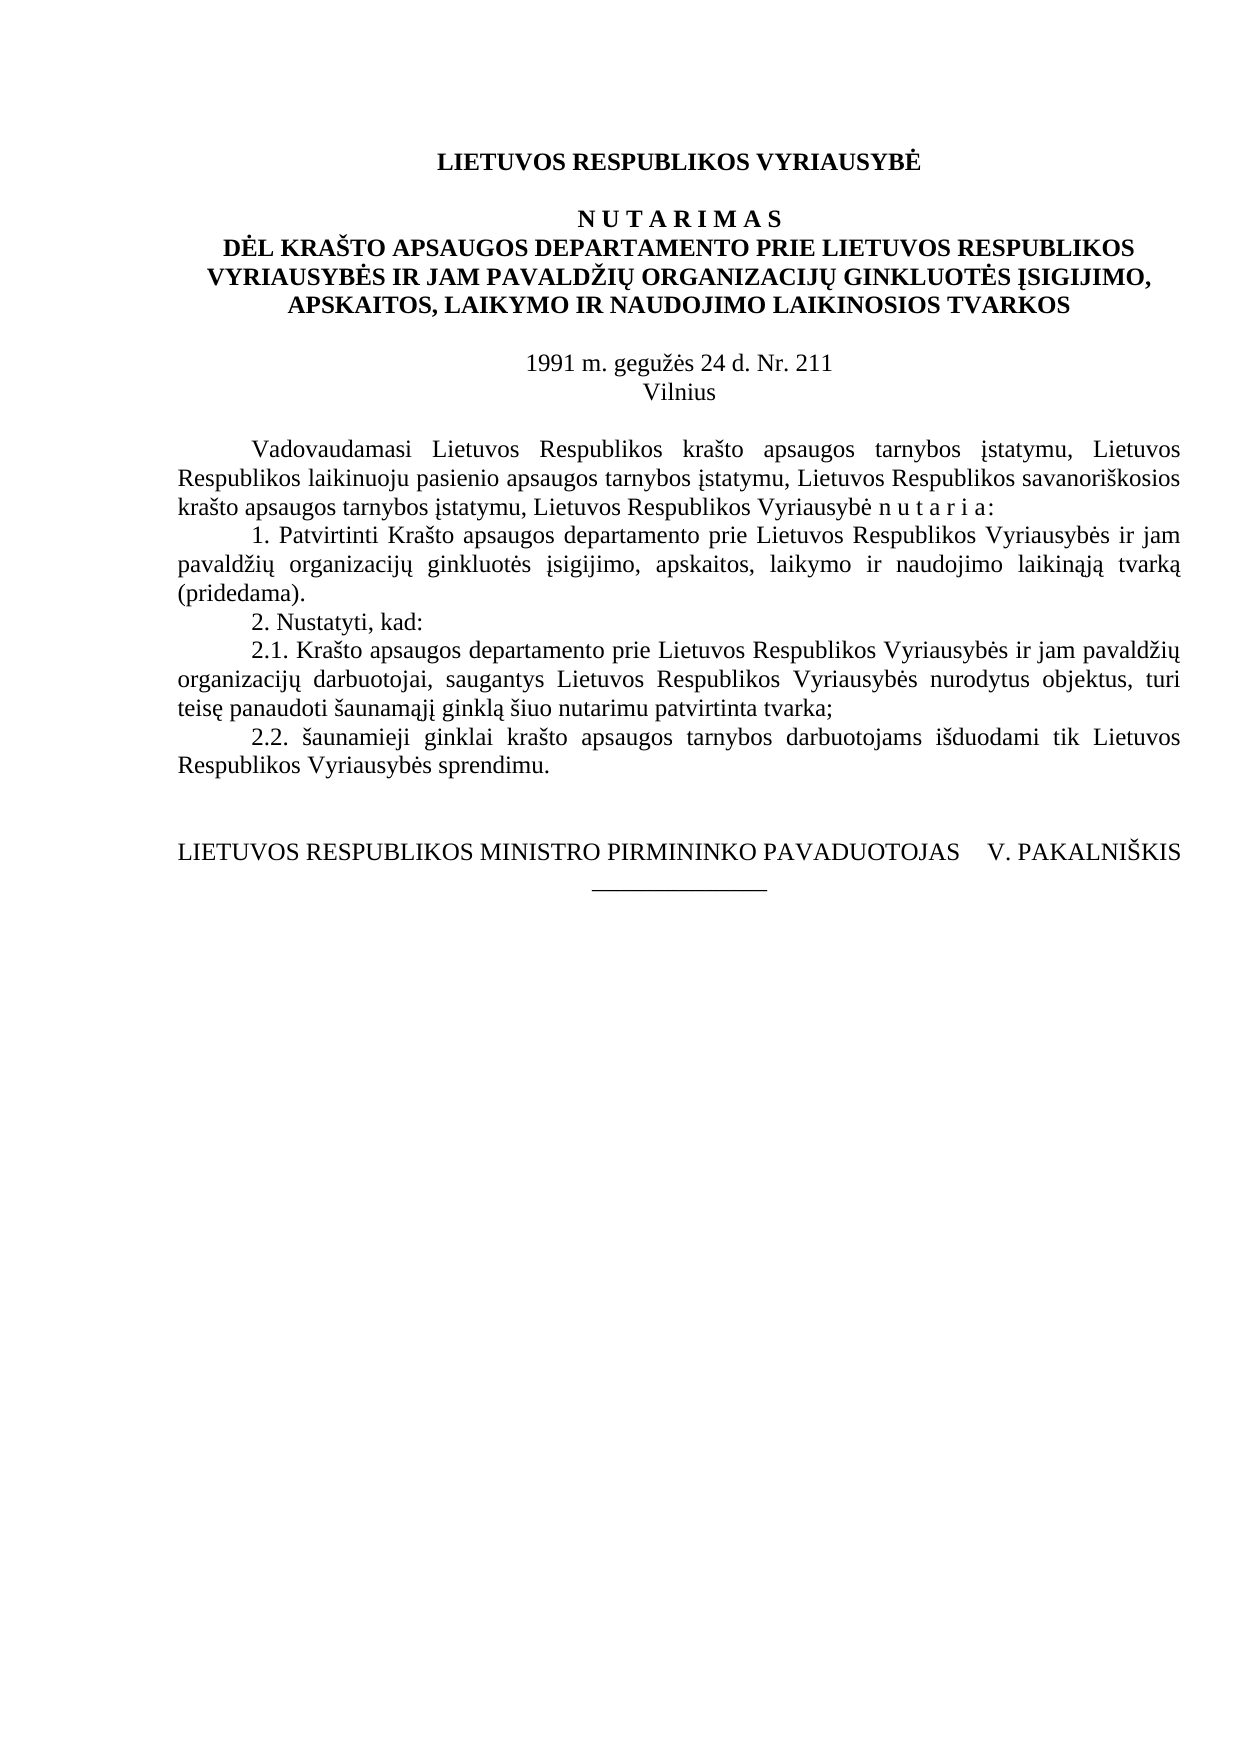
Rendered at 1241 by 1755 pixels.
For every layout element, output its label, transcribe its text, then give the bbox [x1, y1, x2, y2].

text Vadovaudamasi Lietuvos Respublikos krašto apsaugos tarnybos įstatymu, Lietuvos Respublikos laikinuoju pasienio apsaugos tarnybos įstatymu, Lietuvos Respublikos savanoriškosios krašto apsaugos tarnybos įstatymu, Lietuvos Respublikos Vyriausybė nutaria: [177, 434, 1181, 521]
text 2.1. Krašto apsaugos departamento prie Lietuvos Respublikos Vyriausybės ir jam pavaldžių organizacijų darbuotojai, saugantys Lietuvos Respublikos Vyriausybės nurodytus objektus, turi teisę panaudoti šaunamąjį ginklą šiuo nutarimu patvirtinta tvarka; [177, 636, 1181, 722]
text ______________ [177, 866, 1181, 894]
text 2.2. šaunamieji ginklai krašto apsaugos tarnybos darbuotojams išduodami tik Lietuvos Respublikos Vyriausybės sprendimu. [177, 722, 1181, 779]
text 1. Patvirtinti Krašto apsaugos departamento prie Lietuvos Respublikos Vyriausybės ir jam pavaldžių organizacijų ginkluotės įsigijimo, apskaitos, laikymo ir naudojimo laikinąją tvarką (pridedama). [177, 521, 1181, 607]
text LIETUVOS RESPUBLIKOS VYRIAUSYBĖ [177, 147, 1181, 176]
text DĖL KRAŠTO APSAUGOS DEPARTAMENTO PRIE LIETUVOS RESPUBLIKOS VYRIAUSYBĖS IR JAM PAVALDŽIŲ ORGANIZACIJŲ GINKLUOTĖS ĮSIGIJIMO, APSKAITOS, LAIKYMO IR NAUDOJIMO LAIKINOSIOS TVARKOS [177, 233, 1181, 319]
text 1991 m. gegužės 24 d. Nr. 211 [177, 348, 1181, 377]
text Vilnius [177, 377, 1181, 406]
text LIETUVOS RESPUBLIKOS MINISTRO PIRMININKO PAVADUOTOJAS V. PAKALNIŠKIS [177, 837, 1181, 866]
text N U T A R I M A S [177, 204, 1181, 233]
text 2. Nustatyti, kad: [177, 607, 1181, 636]
